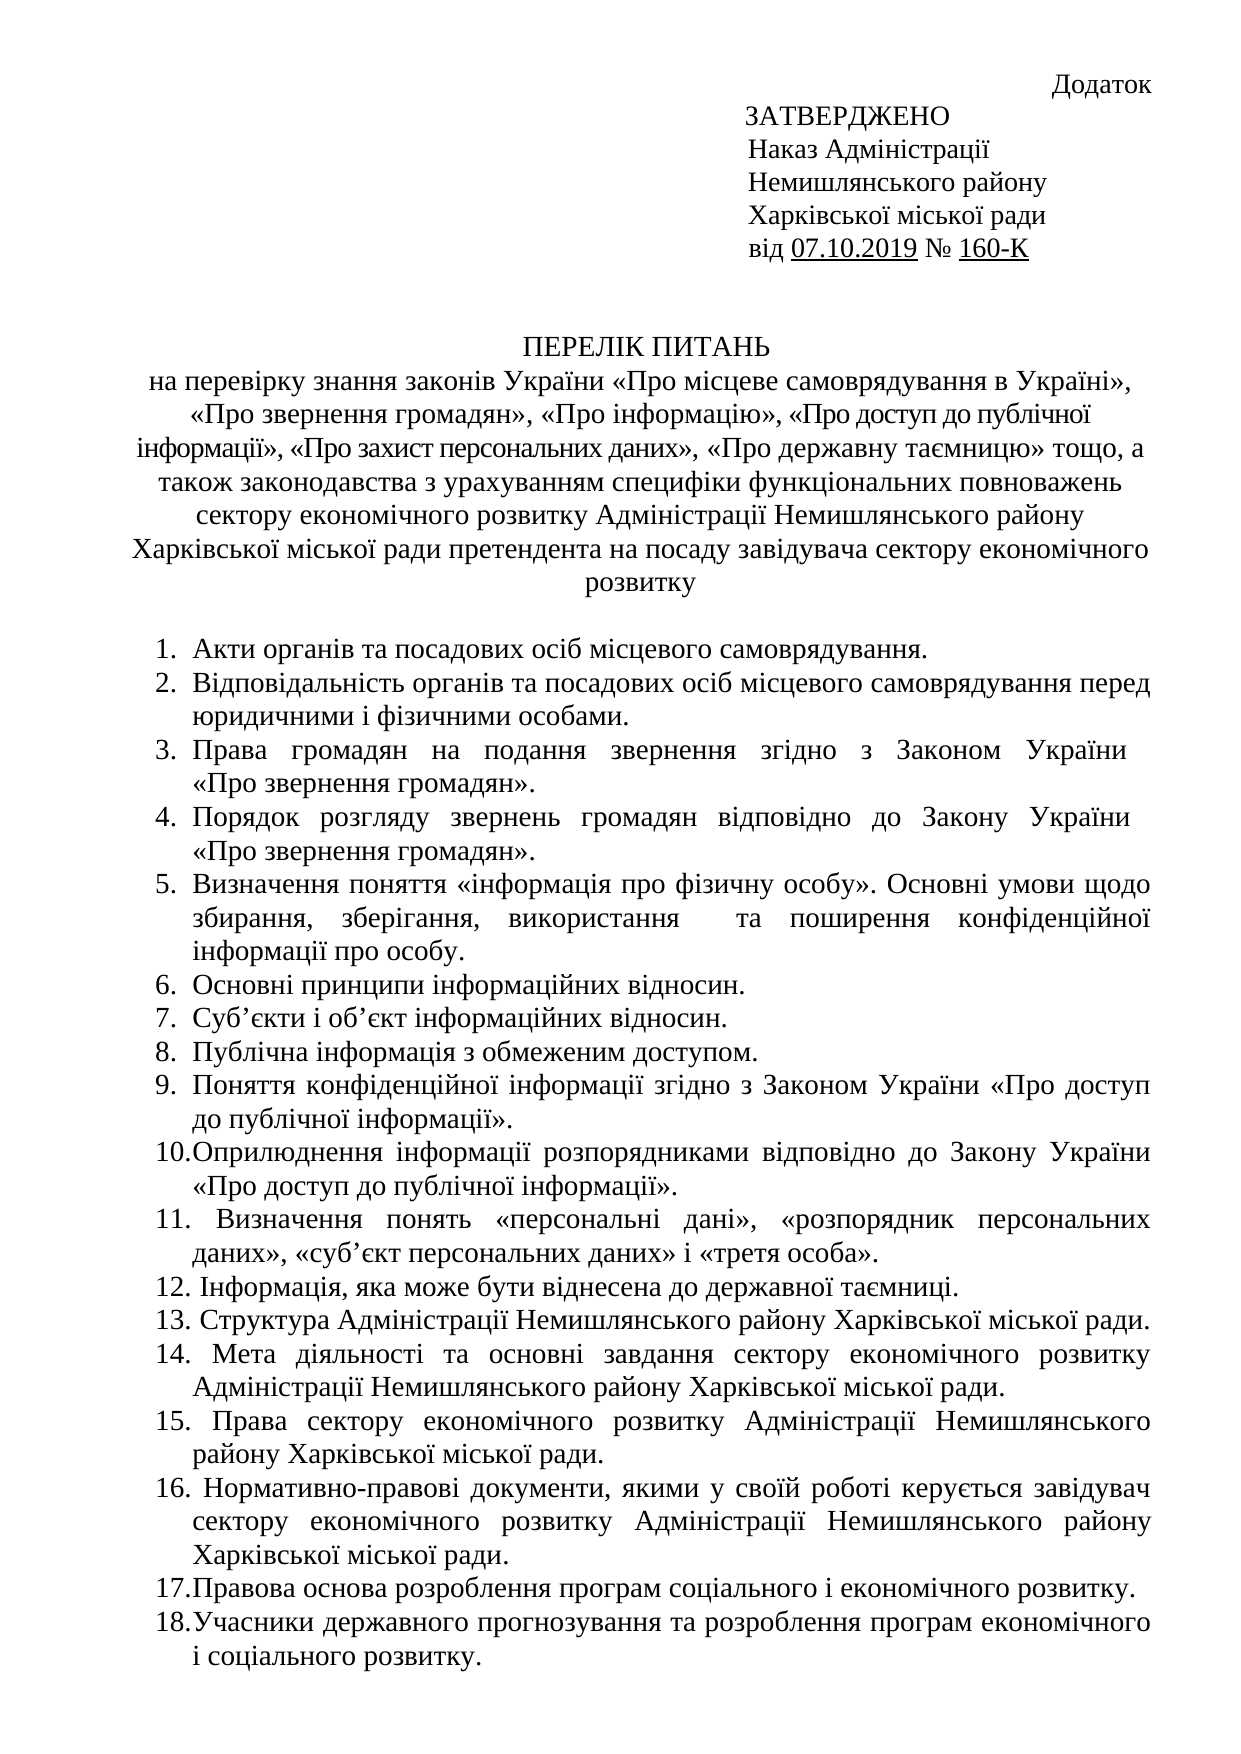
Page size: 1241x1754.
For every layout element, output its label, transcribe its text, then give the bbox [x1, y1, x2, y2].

list Нормативно-правові документи, якими у своїй роботі керується завідувач сектору економічного розвитку Адміністрації Немишлянського району Харківської міської ради. [155, 1470, 1152, 1571]
list Учасники державного прогнозування та розроблення програм економічного і соціального розвитку. [155, 1604, 1152, 1671]
text ПЕРЕЛІК ПИТАНЬ [148, 329, 1145, 363]
list Акти органів та посадових осіб місцевого самоврядування. [155, 631, 1152, 665]
text на перевірку знання законів України «Про місцеве самоврядування в Україні», «Про звернення громадян», «Про інформацію», «Про доступ до публічної інформації», «Про захист персональних даних», «Про державну таємницю» тощо, а також законодавства з урахуванням специфіки функціональних повноважень сектору економічного розвитку Адміністрації Немишлянського району Харківської міської ради претендента на посаду завідувача сектору економічного розвитку [129, 363, 1152, 598]
text від 07.10.2019 № 160-К [590, 231, 1152, 263]
list Інформація, яка може бути віднесена до державної таємниці. [155, 1269, 1152, 1302]
list Структура Адміністрації Немишлянського району Харківської міської ради. [155, 1302, 1152, 1336]
text Наказ Адміністрації Немишлянського району Харківської міської ради [748, 132, 1096, 231]
list Оприлюднення інформації розпорядниками відповідно до Закону України «Про доступ до публічної інформації». [155, 1134, 1152, 1202]
list Визначення понять «персональні дані», «розпорядник персональних даних», «суб’єкт персональних даних» і «третя особа». [155, 1202, 1152, 1269]
list Права сектору економічного розвитку Адміністрації Немишлянського району Харківської міської ради. [155, 1403, 1152, 1470]
list Порядок розгляду звернень громадян відповідно до Закону України «Про звернення громадян». [155, 799, 1152, 866]
list Суб’єкти і об’єкт інформаційних відносин. [155, 1000, 1152, 1034]
list Мета діяльності та основні завдання сектору економічного розвитку Адміністрації Немишлянського району Харківської міської ради. [155, 1336, 1152, 1403]
list Визначення поняття «інформація про фізичну особу». Основні умови щодо збирання, зберігання, використання та поширення конфіденційної інформації про особу. [155, 866, 1152, 967]
list Права громадян на подання звернення згідно з Законом України «Про звернення громадян». [155, 732, 1152, 799]
list Відповідальність органів та посадових осіб місцевого самоврядування перед юридичними і фізичними особами. [155, 665, 1152, 732]
text ЗАТВЕРДЖЕНО [664, 99, 1096, 132]
list Поняття конфіденційної інформації згідно з Законом України «Про доступ до публічної інформації». [155, 1067, 1152, 1134]
text Додаток [516, 67, 1152, 99]
list Публічна інформація з обмеженим доступом. [155, 1034, 1152, 1067]
list Правова основа розроблення програм соціального і економічного розвитку. [155, 1571, 1152, 1604]
list Основні принципи інформаційних відносин. [155, 967, 1152, 1000]
